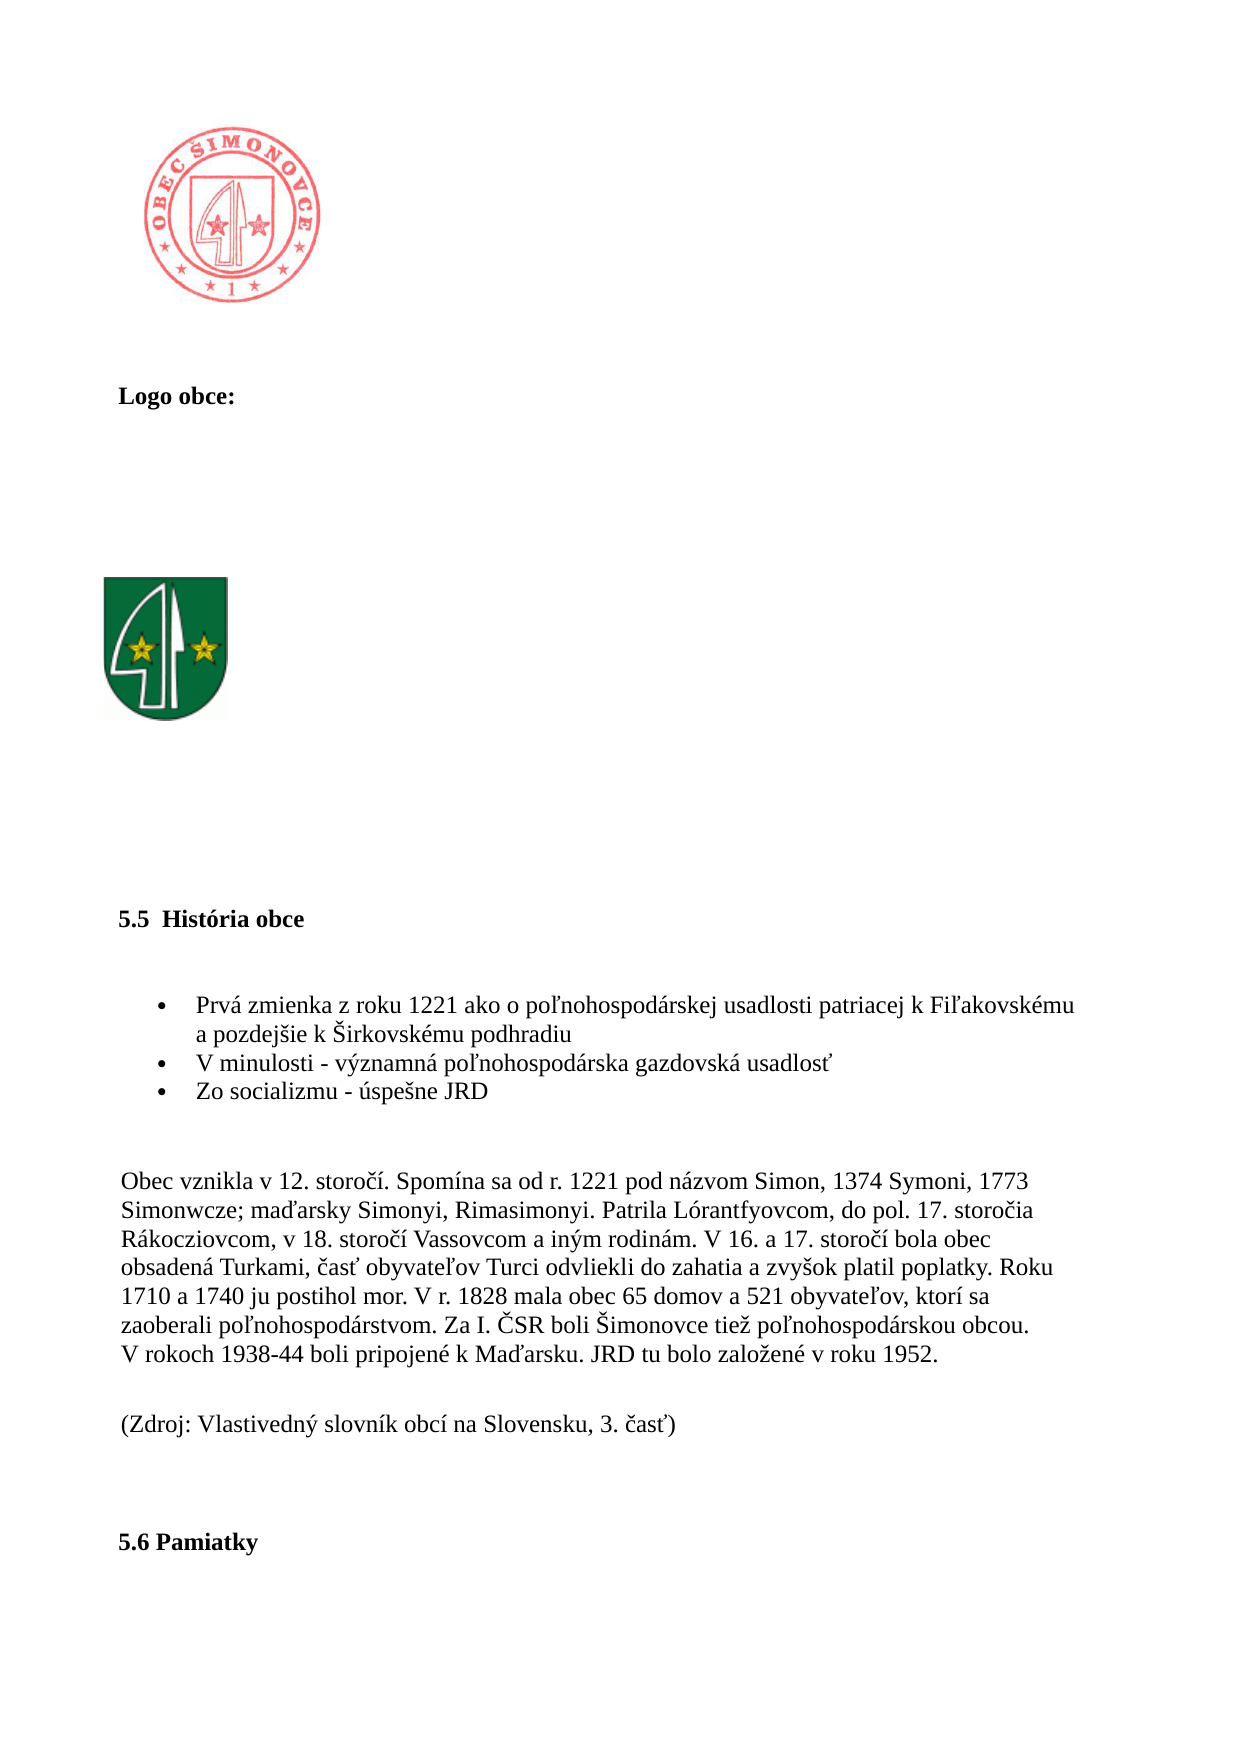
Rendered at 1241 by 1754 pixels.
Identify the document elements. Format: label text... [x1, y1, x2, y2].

table_cell [241, 611, 589, 646]
table_header [610, 755, 626, 818]
table_cell [103, 789, 344, 818]
table_cell [719, 578, 1038, 611]
table_cell [241, 674, 589, 721]
table_cell [241, 646, 589, 674]
table_cell [590, 578, 719, 611]
table_header [103, 755, 344, 789]
table_cell [590, 611, 719, 646]
text 5.6 Pamiatky [118, 1527, 1122, 1556]
table_header [719, 496, 1038, 505]
table_cell [719, 646, 1038, 674]
table_header [719, 539, 1038, 549]
text Logo obce: [118, 381, 1122, 409]
text 5.5 História obce [118, 904, 1122, 933]
table_cell [590, 674, 719, 721]
table_header Prvá zmienka z roku 1221 ako o poľnohospodárskej usadlosti patriacej k Fiľakovskému a pozdejšie k Širkovskému podhradiu V minulosti - významná poľnohospodárska gazdovská usadlosť Zo socializmu - úspešne JRD Obec vznikla v 12. storočí. Spomína sa od r. 1221 pod názvom Simon, 1374 Symoni, 1773 Simonwcze; maďarsky Simonyi, Rimasimonyi. Patrila Lórantfyovcom, do pol. 17. storočia Rákocziovcom, v 18. storočí Vassovcom a iným rodinám. V 16. a 17. storočí bola obec obsadená Turkami, časť obyvateľov Turci odvliekli do zahatia a zvyšok platil poplatky. Roku 1710 a 1740 ju postihol mor. V r. 1828 mala obec 65 domov a 521 obyvateľov, ktorí sa zaoberali poľnohospodárstvom. Za I. ČSR boli Šimonovce tiež poľnohospodárskou obcou. V rokoch 1938-44 boli pripojené k Maďarsku. JRD tu bolo založené v roku 1952. (Zdroj: Vlastivedný slovník obcí na Slovensku, 3. časť) [121, 990, 1077, 1441]
table_cell [228, 578, 241, 721]
table_header [103, 467, 1077, 818]
table_header [345, 755, 610, 789]
table_header [719, 505, 1039, 539]
table_cell [103, 549, 1038, 577]
picture [103, 577, 228, 721]
table_header [103, 496, 719, 549]
table_cell [719, 674, 1038, 721]
table_cell [345, 789, 610, 818]
table_cell [241, 578, 589, 611]
table_cell [590, 646, 719, 674]
table_cell [719, 611, 1038, 646]
